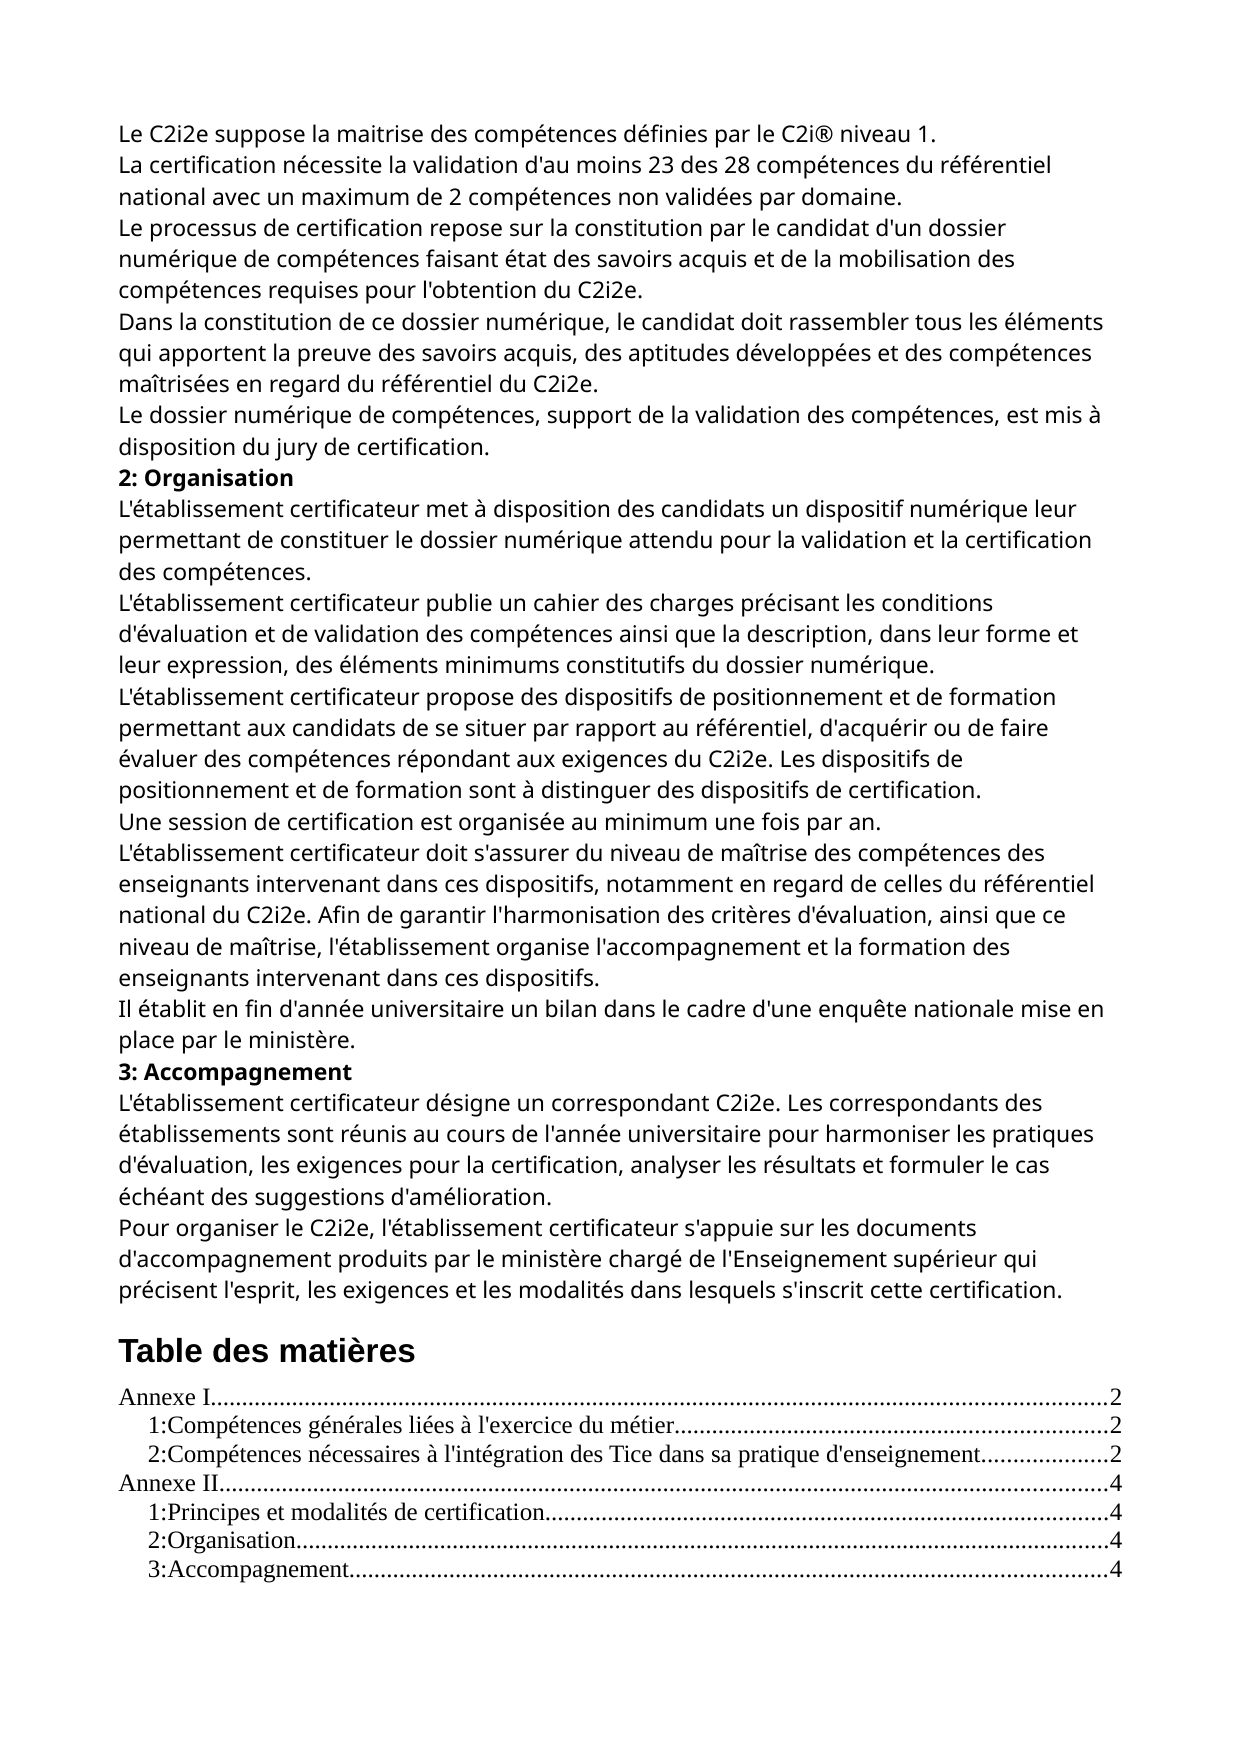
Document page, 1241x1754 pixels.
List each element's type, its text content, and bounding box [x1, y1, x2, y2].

text Le dossier numérique de compétences, support de la validation des compétences, est mis à disposition du jury de certification. [118, 399, 1122, 462]
text Annexe I 2 [118, 1382, 1122, 1410]
text 2:Organisation 4 [148, 1525, 1122, 1554]
text L'établissement certificateur désigne un correspondant C2i2e. Les correspondants des établissements sont réunis au cours de l'année universitaire pour harmoniser les pratiques d'évaluation, les exigences pour la certification, analyser les résultats et formuler le cas échéant des suggestions d'amélioration. [118, 1087, 1122, 1212]
text Annexe II 4 [118, 1468, 1122, 1497]
text L'établissement certificateur propose des dispositifs de positionnement et de formation permettant aux candidats de se situer par rapport au référentiel, d'acquérir ou de faire évaluer des compétences répondant aux exigences du C2i2e. Les dispositifs de positionnement et de formation sont à distinguer des dispositifs de certification. [118, 681, 1122, 806]
subtitle Organisation [118, 462, 1122, 493]
text 1:Principes et modalités de certification 4 [148, 1497, 1122, 1525]
text 3:Accompagnement 4 [148, 1554, 1122, 1583]
text L'établissement certificateur met à disposition des candidats un dispositif numérique leur permettant de constituer le dossier numérique attendu pour la validation et la certification des compétences. [118, 493, 1122, 587]
subtitle Table des matières [118, 1331, 1122, 1369]
text Une session de certification est organisée au minimum une fois par an. [118, 806, 1122, 837]
text 1:Compétences générales liées à l'exercice du métier 2 [148, 1410, 1122, 1439]
text L'établissement certificateur doit s'assurer du niveau de maîtrise des compétences des enseignants intervenant dans ces dispositifs, notamment en regard de celles du référentiel national du C2i2e. Afin de garantir l'harmonisation des critères d'évaluation, ainsi que ce niveau de maîtrise, l'établissement organise l'accompagnement et la formation des enseignants intervenant dans ces dispositifs. [118, 837, 1122, 993]
text L'établissement certificateur publie un cahier des charges précisant les conditions d'évaluation et de validation des compétences ainsi que la description, dans leur forme et leur expression, des éléments minimums constitutifs du dossier numérique. [118, 587, 1122, 681]
text Le C2i2e suppose la maitrise des compétences définies par le C2i® niveau 1. [118, 118, 1122, 149]
text Pour organiser le C2i2e, l'établissement certificateur s'appuie sur les documents d'accompagnement produits par le ministère chargé de l'Enseignement supérieur qui précisent l'esprit, les exigences et les modalités dans lesquels s'inscrit cette certification. [118, 1212, 1122, 1306]
text Dans la constitution de ce dossier numérique, le candidat doit rassembler tous les éléments qui apportent la preuve des savoirs acquis, des aptitudes développées et des compétences maîtrisées en regard du référentiel du C2i2e. [118, 306, 1122, 399]
text 2:Compétences nécessaires à l'intégration des Tice dans sa pratique d'enseignement 2 [148, 1439, 1122, 1468]
text Il établit en fin d'année universitaire un bilan dans le cadre d'une enquête nationale mise en place par le ministère. [118, 993, 1122, 1056]
text La certification nécessite la validation d'au moins 23 des 28 compétences du référentiel national avec un maximum de 2 compétences non validées par domaine. [118, 149, 1122, 212]
text Le processus de certification repose sur la constitution par le candidat d'un dossier numérique de compétences faisant état des savoirs acquis et de la mobilisation des compétences requises pour l'obtention du C2i2e. [118, 212, 1122, 306]
subtitle Accompagnement [118, 1056, 1122, 1087]
